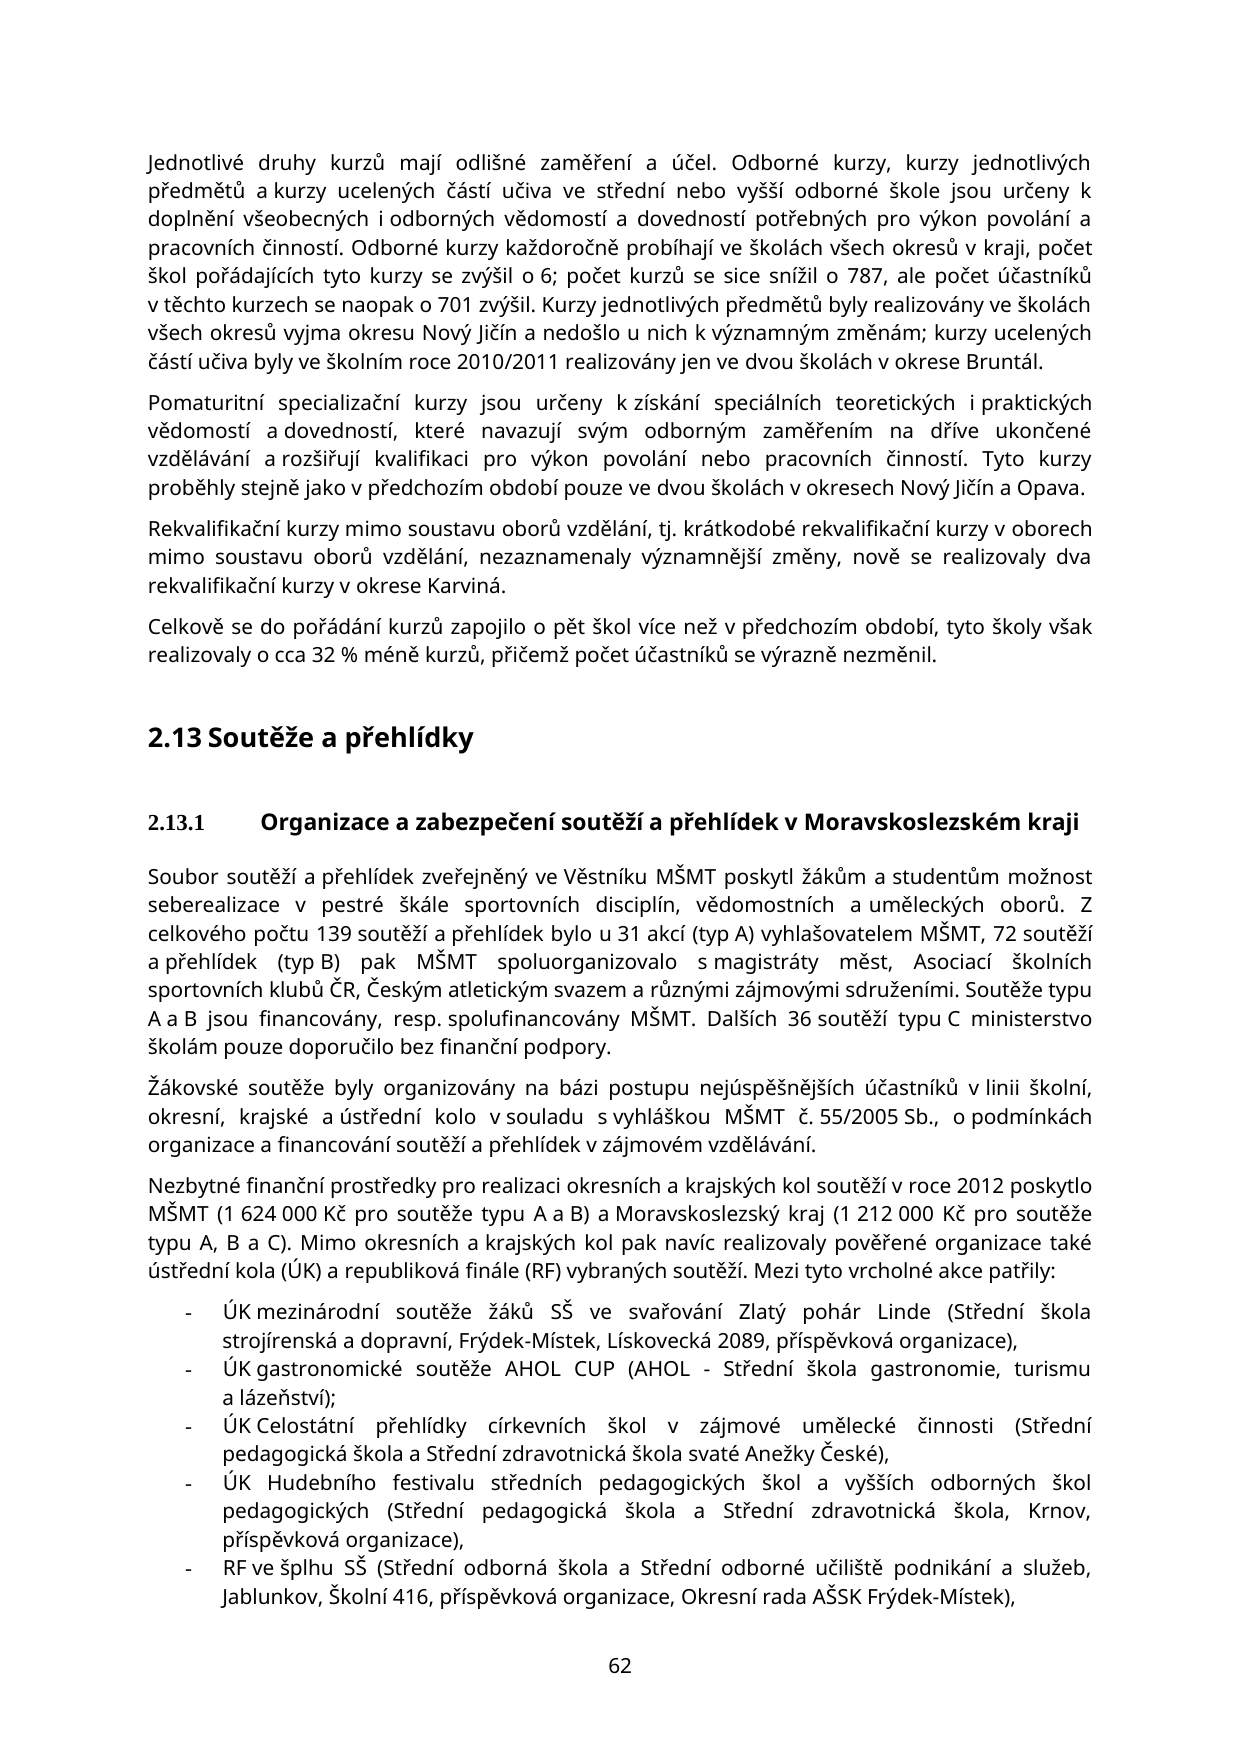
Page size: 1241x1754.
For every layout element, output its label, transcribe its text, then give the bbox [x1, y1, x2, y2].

list ÚK Celostátní přehlídky církevních škol v zájmové umělecké činnosti (Střední pedagogická škola a Střední zdravotnická škola svaté Anežky České), [185, 1411, 1092, 1468]
text Jednotlivé druhy kurzů mají odlišné zaměření a účel. Odborné kurzy, kurzy jednotlivých předmětů a kurzy ucelených částí učiva ve střední nebo vyšší odborné škole jsou určeny k doplnění všeobecných i odborných vědomostí a dovedností potřebných pro výkon povolání a pracovních činností. Odborné kurzy každoročně probíhají ve školách všech okresů v kraji, počet škol pořádajících tyto kurzy se zvýšil o 6; počet kurzů se sice snížil o 787, ale počet účastníků v těchto kurzech se naopak o 701 zvýšil. Kurzy jednotlivých předmětů byly realizovány ve školách všech okresů vyjma okresu Nový Jičín a nedošlo u nich k významným změnám; kurzy ucelených částí učiva byly ve školním roce 2010/2011 realizovány jen ve dvou školách v okrese Bruntál. [148, 148, 1092, 375]
list ÚK Hudebního festivalu středních pedagogických škol a vyšších odborných škol pedagogických (Střední pedagogická škola a Střední zdravotnická škola, Krnov, příspěvková organizace), [185, 1468, 1092, 1553]
subtitle Soutěže a přehlídky [148, 719, 1092, 756]
subtitle Organizace a zabezpečení soutěží a přehlídek v Moravskoslezském kraji [148, 806, 1092, 837]
list ÚK gastronomické soutěže AHOL CUP (AHOL - Střední škola gastronomie, turismu a lázeňství); [185, 1354, 1092, 1411]
text Soubor soutěží a přehlídek zveřejněný ve Věstníku MŠMT poskytl žákům a studentům možnost seberealizace v pestré škále sportovních disciplín, vědomostních a uměleckých oborů. Z celkového počtu 139 soutěží a přehlídek bylo u 31 akcí (typ A) vyhlašovatelem MŠMT, 72 soutěží a přehlídek (typ B) pak MŠMT spoluorganizovalo s magistráty měst, Asociací školních sportovních klubů ČR, Českým atletickým svazem a různými zájmovými sdruženími. Soutěže typu A a B jsou financovány, resp. spolufinancovány MŠMT. Dalších 36 soutěží typu C ministerstvo školám pouze doporučilo bez finanční podpory. [148, 862, 1092, 1061]
list RF ve šplhu SŠ (Střední odborná škola a Střední odborné učiliště podnikání a služeb, Jablunkov, Školní 416, příspěvková organizace, Okresní rada AŠSK Frýdek-Místek), [185, 1553, 1092, 1610]
text Žákovské soutěže byly organizovány na bázi postupu nejúspěšnějších účastníků v linii školní, okresní, krajské a ústřední kolo v souladu s vyhláškou MŠMT č. 55/2005 Sb., o podmínkách organizace a financování soutěží a přehlídek v zájmovém vzdělávání. [148, 1073, 1092, 1159]
text Nezbytné finanční prostředky pro realizaci okresních a krajských kol soutěží v roce 2012 poskytlo MŠMT (1 624 000 Kč pro soutěže typu A a B) a Moravskoslezský kraj (1 212 000 Kč pro soutěže typu A, B a C). Mimo okresních a krajských kol pak navíc realizovaly pověřené organizace také ústřední kola (ÚK) a republiková finále (RF) vybraných soutěží. Mezi tyto vrcholné akce patřily: [148, 1171, 1092, 1285]
text Rekvalifikační kurzy mimo soustavu oborů vzdělání, tj. krátkodobé rekvalifikační kurzy v oborech mimo soustavu oborů vzdělání, nezaznamenaly významnější změny, nově se realizovaly dva rekvalifikační kurzy v okrese Karviná. [148, 514, 1092, 599]
text Pomaturitní specializační kurzy jsou určeny k získání speciálních teoretických i praktických vědomostí a dovedností, které navazují svým odborným zaměřením na dříve ukončené vzdělávání a rozšiřují kvalifikaci pro výkon povolání nebo pracovních činností. Tyto kurzy proběhly stejně jako v předchozím období pouze ve dvou školách v okresech Nový Jičín a Opava. [148, 388, 1092, 501]
text Celkově se do pořádání kurzů zapojilo o pět škol více než v předchozím období, tyto školy však realizovaly o cca 32 % méně kurzů, přičemž počet účastníků se výrazně nezměnil. [148, 612, 1092, 669]
list ÚK mezinárodní soutěže žáků SŠ ve svařování Zlatý pohár Linde (Střední škola strojírenská a dopravní, Frýdek‑Místek, Lískovecká 2089, příspěvková organizace), [185, 1297, 1092, 1354]
